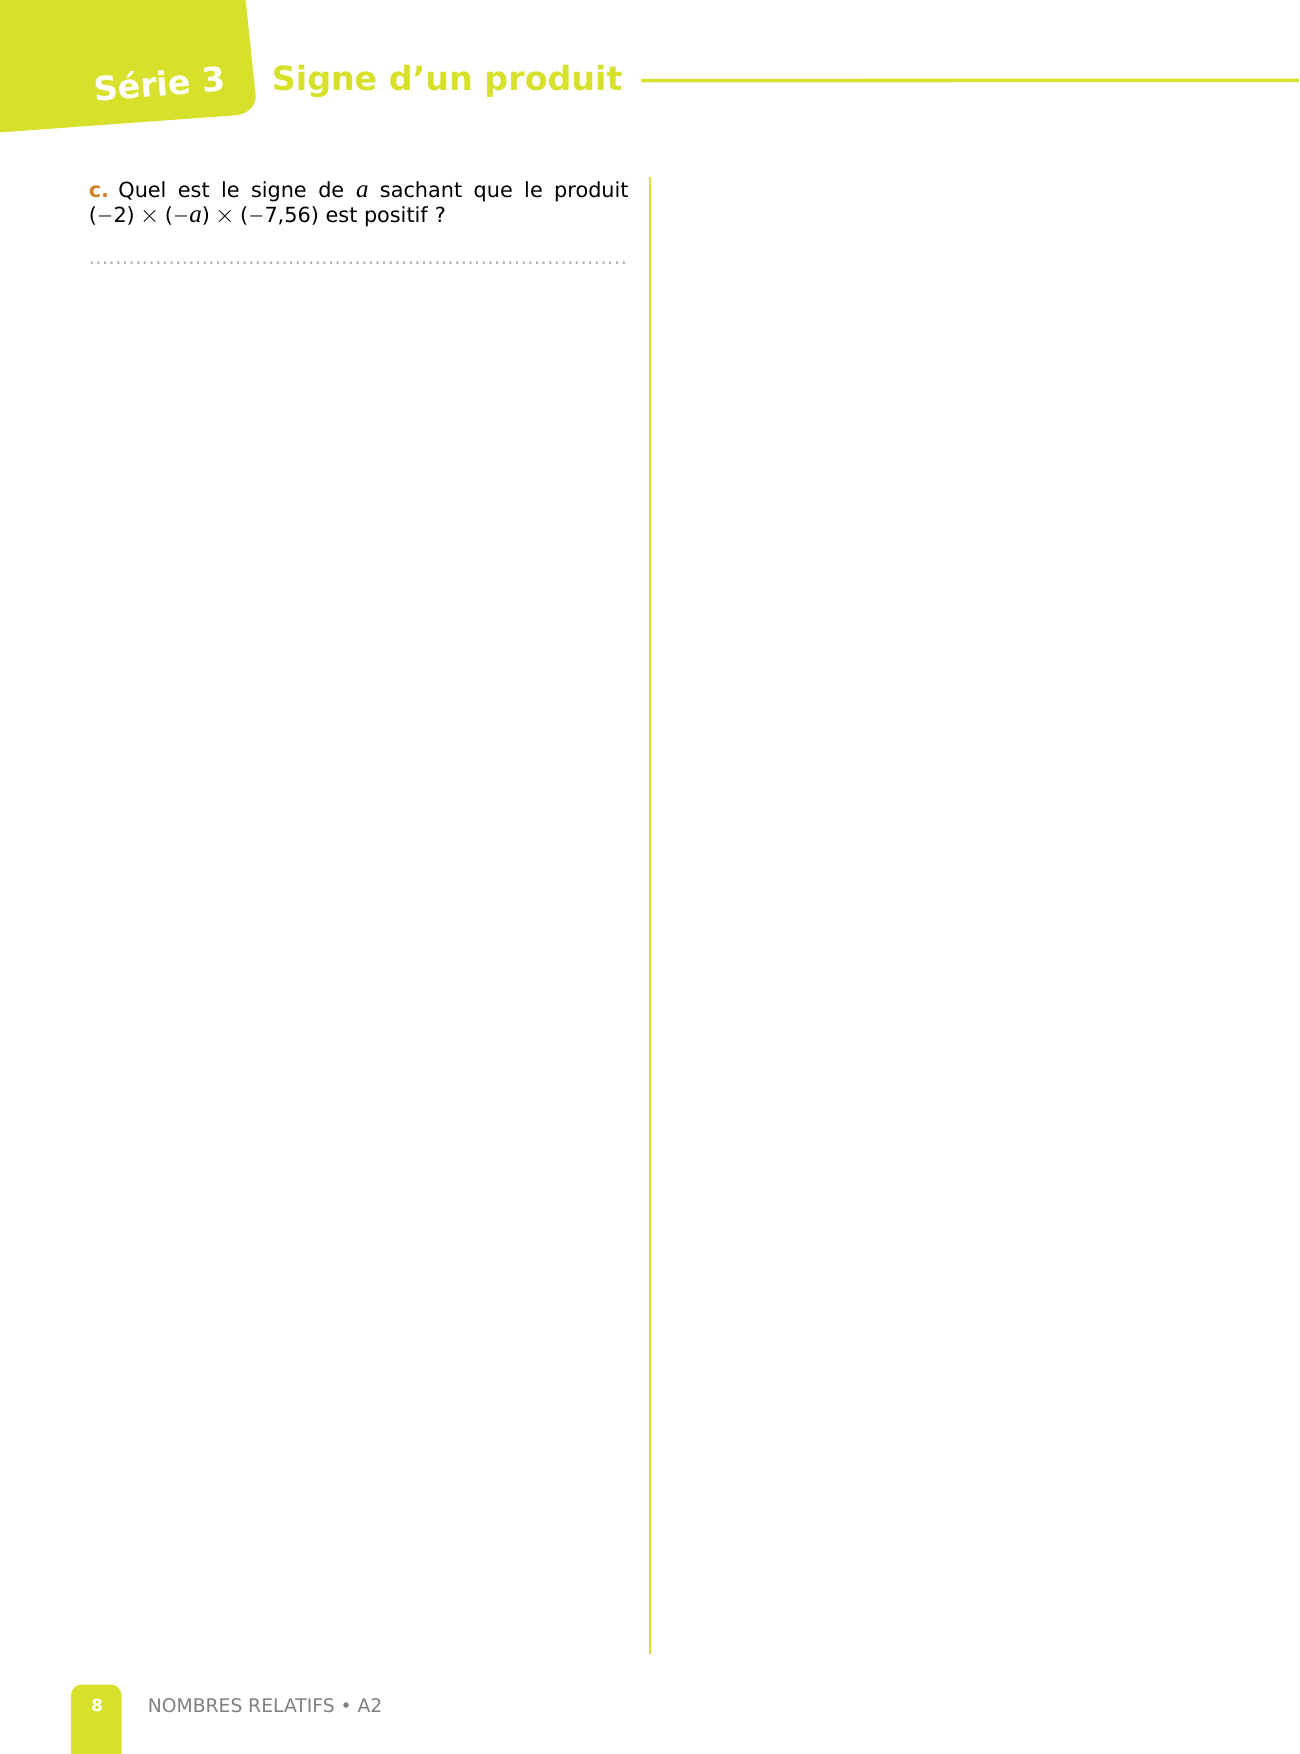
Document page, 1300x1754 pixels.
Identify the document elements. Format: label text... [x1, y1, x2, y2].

list Quel est le signe de a sachant que le produit (─2) × (─a) × (─7,56) est positif ? [88, 177, 629, 228]
